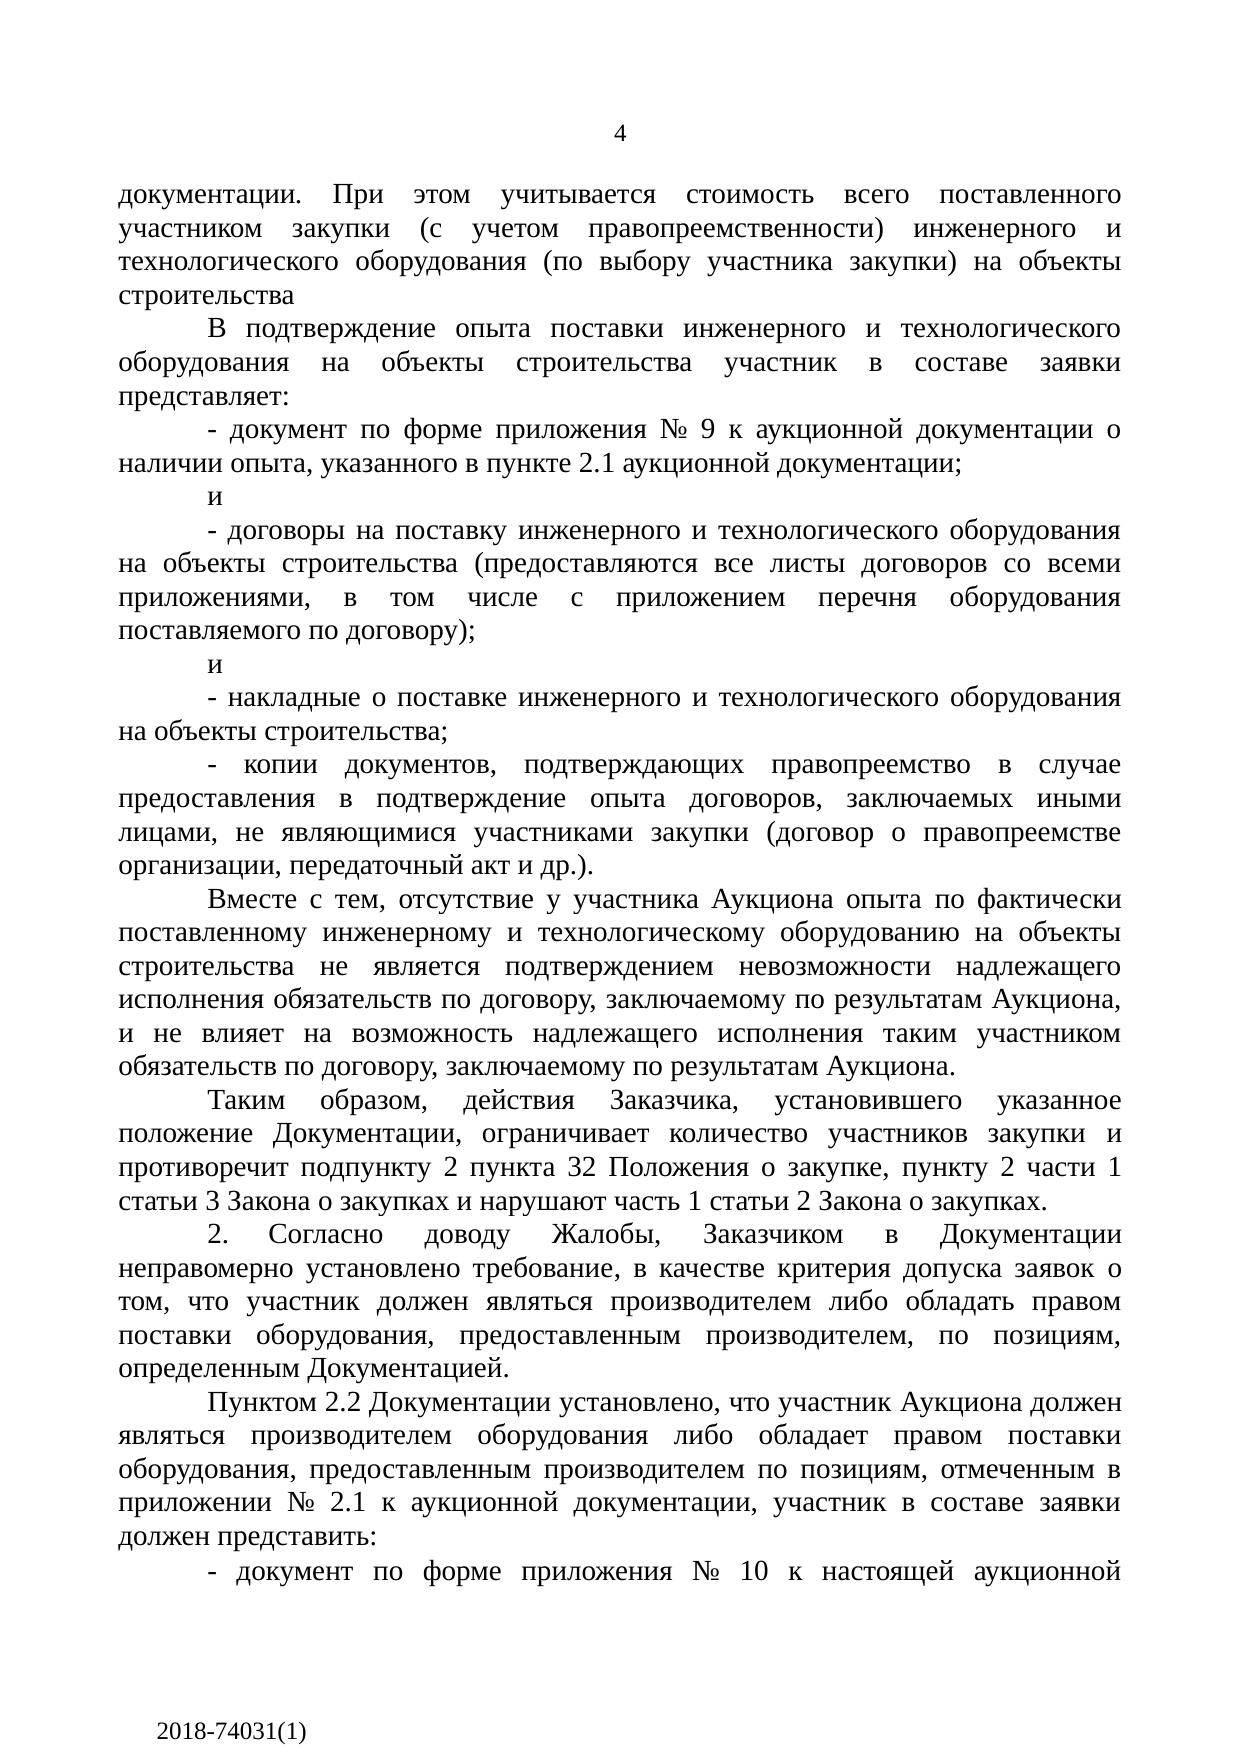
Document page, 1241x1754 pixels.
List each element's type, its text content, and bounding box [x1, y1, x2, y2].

text В подтверждение опыта поставки инженерного и технологического оборудования на объекты строительства участник в составе заявки представляет: [118, 311, 1122, 411]
text - договоры на поставку инженерного и технологического оборудования на объекты строительства (предоставляются все листы договоров со всеми приложениями, в том числе с приложением перечня оборудования поставляемого по договору); [118, 512, 1122, 646]
text документации. При этом учитывается стоимость всего поставленного участником закупки (с учетом правопреемственности) инженерного и технологического оборудования (по выбору участника закупки) на объекты строительства [118, 176, 1122, 311]
text Вместе с тем, отсутствие у участника Аукциона опыта по фактически поставленному инженерному и технологическому оборудованию на объекты строительства не является подтверждением невозможности надлежащего исполнения обязательств по договору, заключаемому по результатам Аукциона, и не влияет на возможность надлежащего исполнения таким участником обязательств по договору, заключаемому по результатам Аукциона. [118, 881, 1122, 1082]
text - документ по форме приложения № 10 к настоящей аукционной [118, 1552, 1122, 1587]
text и [118, 646, 1122, 679]
text - документ по форме приложения № 9 к аукционной документации о наличии опыта, указанного в пункте 2.1 аукционной документации; [118, 411, 1122, 478]
text - накладные о поставке инженерного и технологического оборудования на объекты строительства; [118, 679, 1122, 747]
text Пунктом 2.2 Документации установлено, что участник Аукциона должен являться производителем оборудования либо обладает правом поставки оборудования, предоставленным производителем по позициям, отмеченным в приложении № 2.1 к аукционной документации, участник в составе заявки должен представить: [118, 1384, 1122, 1552]
text Таким образом, действия Заказчика, установившего указанное положение Документации, ограничивает количество участников закупки и противоречит подпункту 2 пункта 32 Положения о закупке, пункту 2 части 1 статьи 3 Закона о закупках и нарушают часть 1 статьи 2 Закона о закупках. [118, 1082, 1122, 1216]
text и [118, 478, 1122, 512]
list Согласно доводу Жалобы, Заказчиком в Документации неправомерно установлено требование, в качестве критерия допуска заявок о том, что участник должен являться производителем либо обладать правом поставки оборудования, предоставленным производителем, по позициям, определенным Документацией. [118, 1216, 1122, 1384]
text - копии документов, подтверждающих правопреемство в случае предоставления в подтверждение опыта договоров, заключаемых иными лицами, не являющимися участниками закупки (договор о правопреемстве организации, передаточный акт и др.). [118, 747, 1122, 881]
